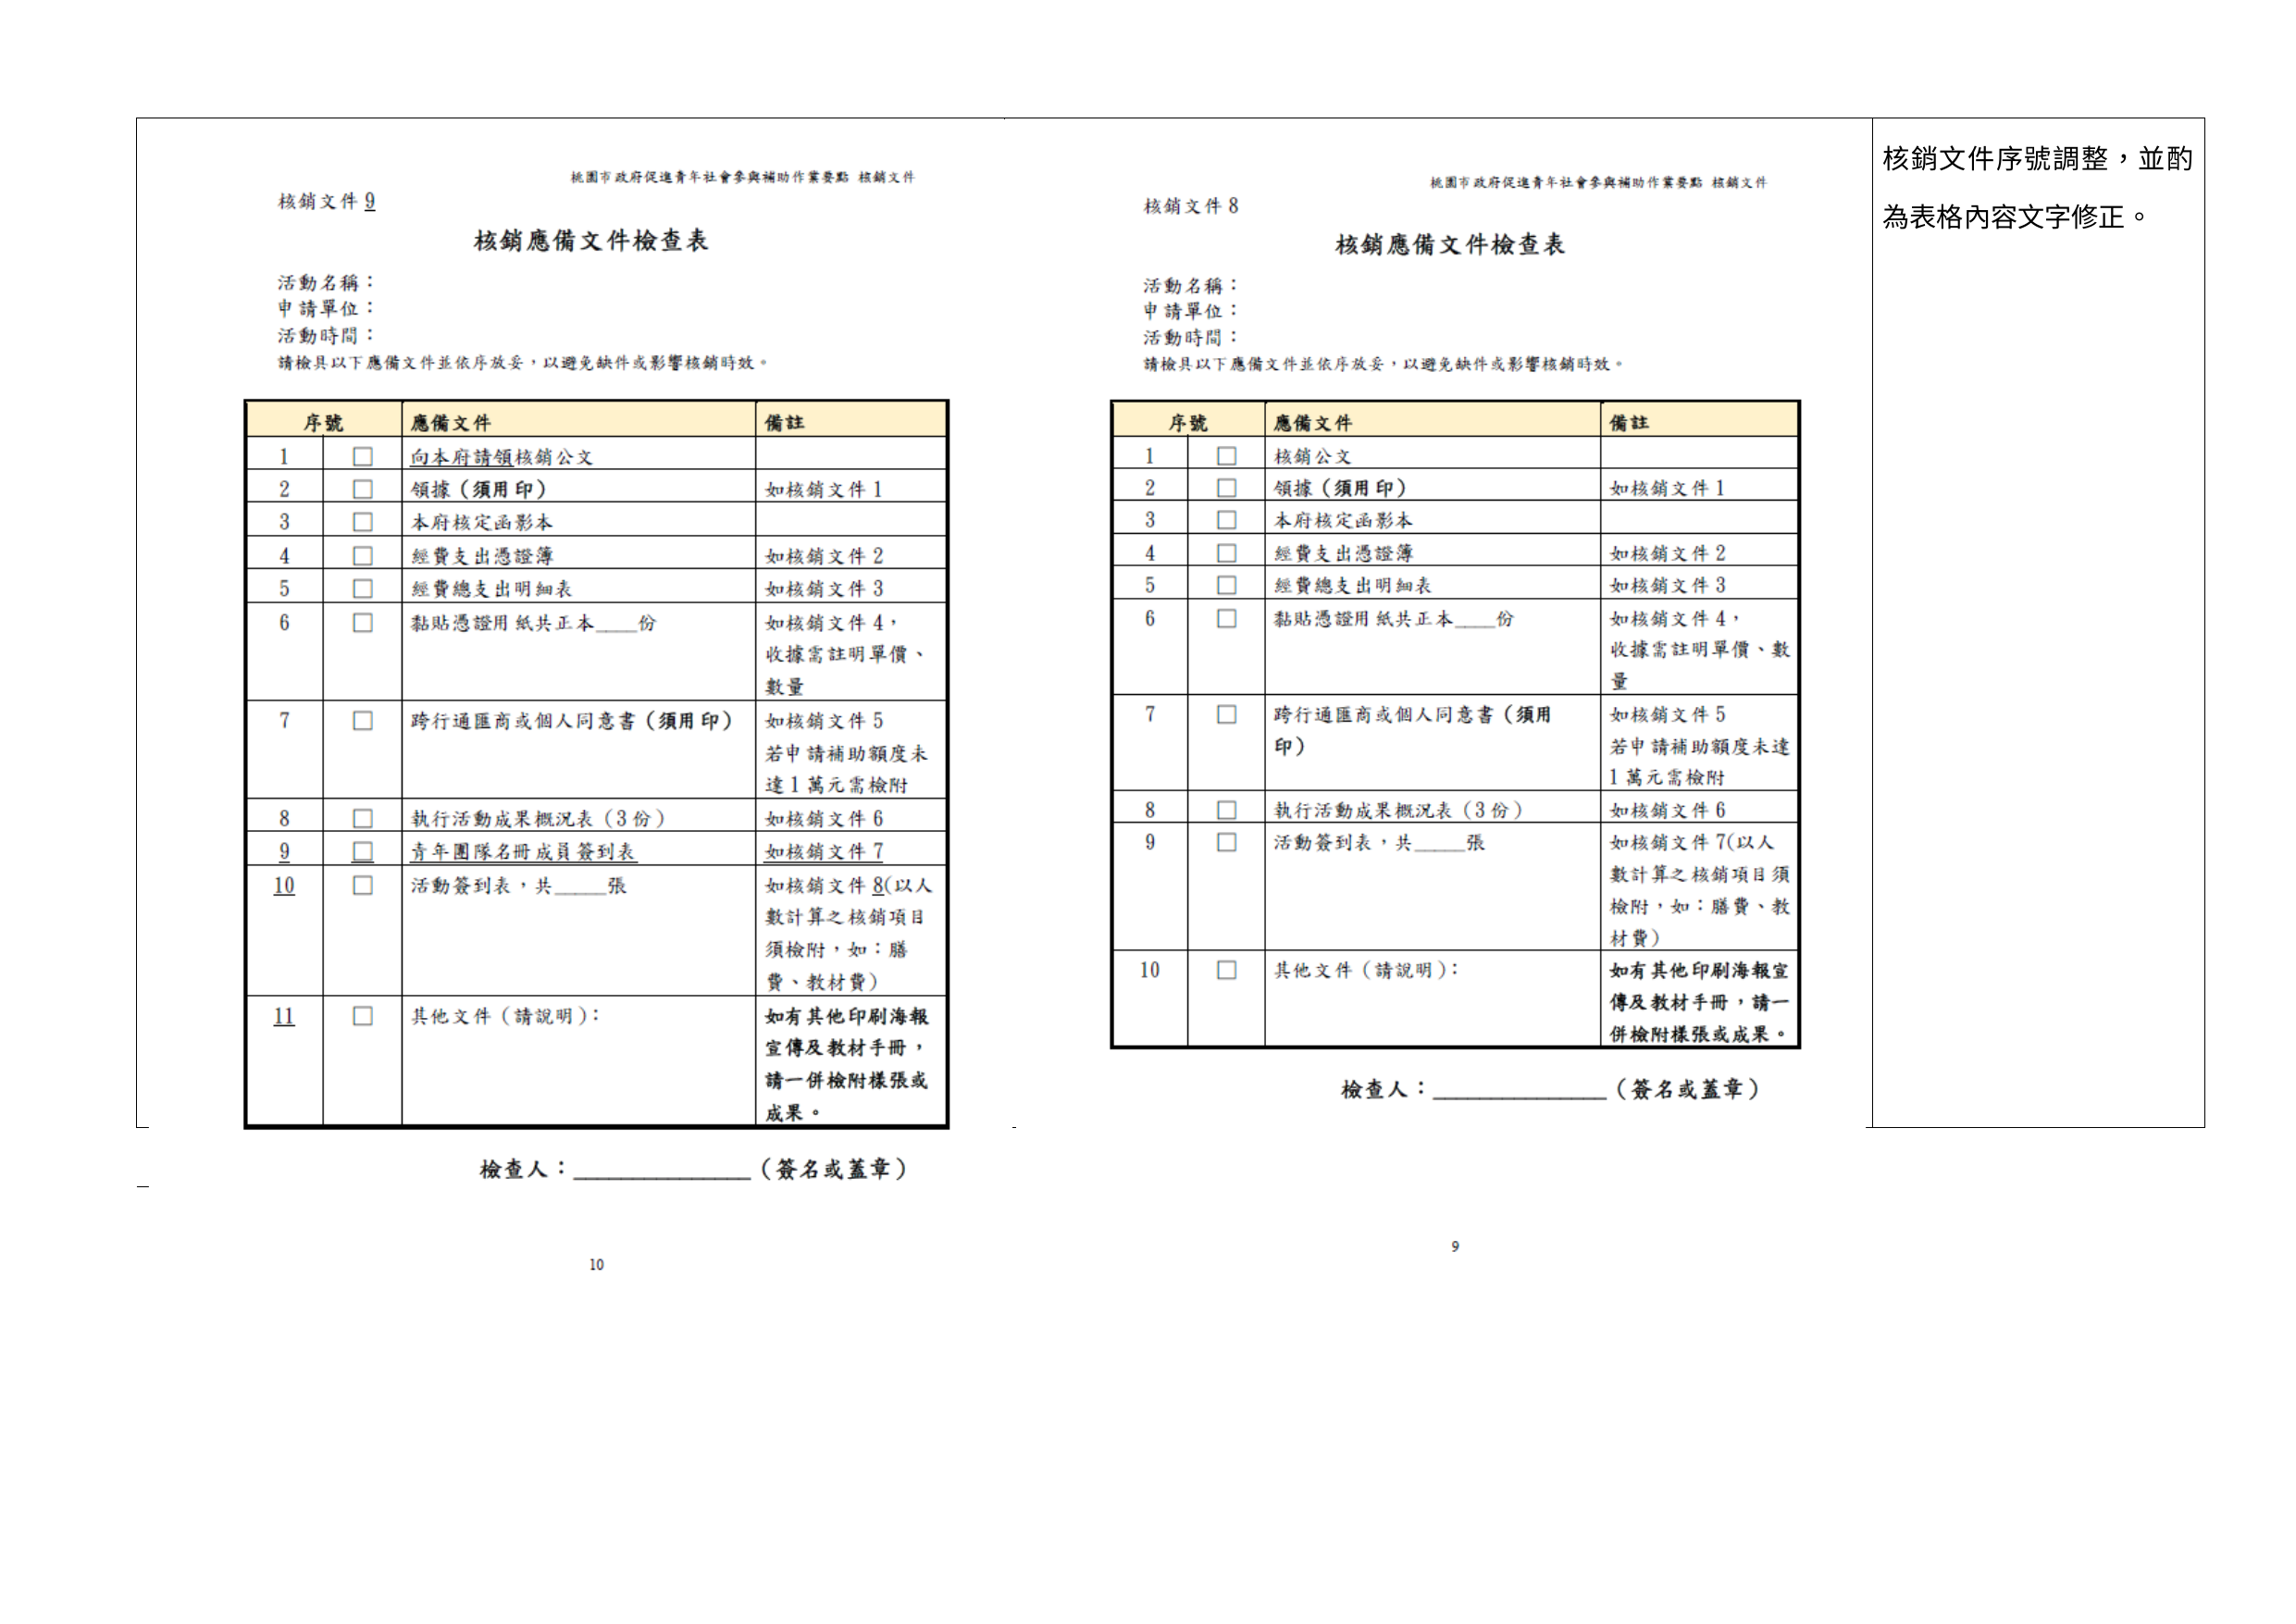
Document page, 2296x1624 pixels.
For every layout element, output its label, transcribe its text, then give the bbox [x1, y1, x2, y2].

table_cell 核銷文件序號調整，並酌為表格內容文字修正。 [1873, 118, 2204, 1127]
table_cell [137, 118, 1004, 1127]
table_cell [1872, 1128, 2205, 1186]
table_cell [1012, 1128, 1016, 1186]
table_cell [1867, 1128, 1872, 1186]
table_cell [1005, 118, 1872, 1127]
table_cell [137, 1128, 148, 1186]
